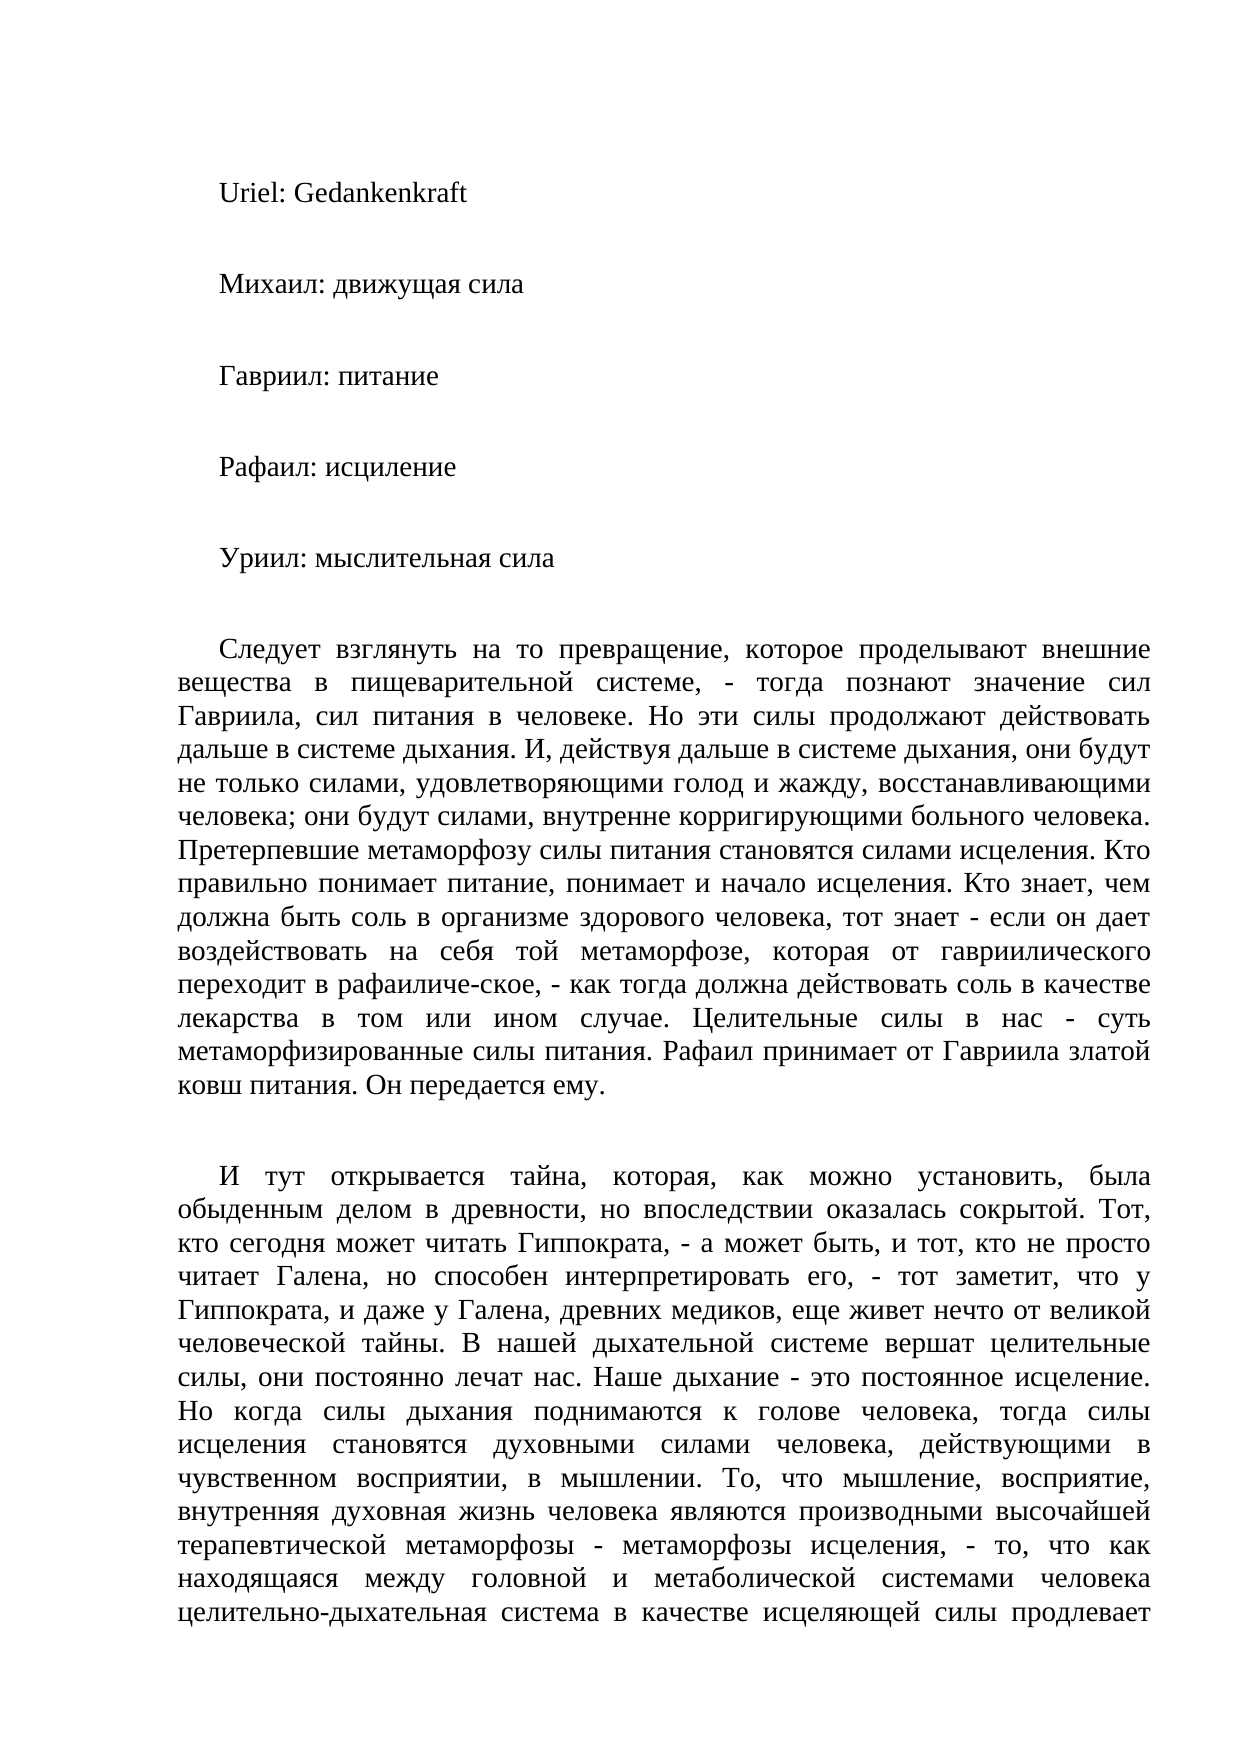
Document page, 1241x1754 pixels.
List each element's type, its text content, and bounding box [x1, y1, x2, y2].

text Рафаил: исциление [177, 449, 1152, 482]
text Михаил: движущая сила [177, 267, 1152, 300]
text Уриил: мыслительная сила [177, 540, 1152, 573]
text И тут открывается тайна, которая, как можно установить, была обыденным делом в древности, но впоследствии оказалась сокрытой. Тот, кто сегодня может читать Гиппократа, - а может быть, и тот, кто не просто читает Галена, но способен интерпретировать его, - тот заметит, что у Гиппократа, и даже у Галена, древних медиков, еще живет нечто от великой человеческой тайны. В нашей дыхательной системе вершат целительные силы, они постоянно лечат нас. Наше дыхание - это постоянное исцеление. Но когда силы дыхания поднимаются к голове человека, тогда силы исцеления становятся духовными силами человека, действующими в чувственном восприятии, в мышлении. То, что мышление, восприятие, внутренняя духовная жизнь человека являются производными высочайшей терапевтической метаморфозы - метаморфозы исцеления, - то, что как находящаяся между головной и метаболической системами человека целительно-дыхательная система в качестве исцеляющей силы продлевает [177, 1158, 1152, 1627]
text Следует взглянуть на то превращение, которое проделывают внешние вещества в пищеварительной системе, - тогда познают значение сил Гавриила, сил питания в человеке. Но эти силы продолжают действовать дальше в системе дыхания. И, действуя дальше в системе дыхания, они будут не только силами, удовлетворяющими голод и жажду, восстанавливающими человека; они будут силами, внутренне корригирующими больного человека. Претерпевшие метаморфозу силы питания становятся силами исцеления. Кто правильно понимает питание, понимает и начало исцеления. Кто знает, чем должна быть соль в организме здорового человека, тот знает - если он дает воздействовать на себя той метаморфозе, которая от гавриилического переходит в рафаиличе-ское, - как тогда должна действовать соль в качестве лекарства в том или ином случае. Целительные силы в нас - суть метаморфизированные силы питания. Рафаил принимает от Гавриила златой ковш питания. Он передается ему. [177, 631, 1152, 1100]
text Гавриил: питание [177, 358, 1152, 391]
text Uriel: Gedankenkraft [177, 176, 1152, 209]
